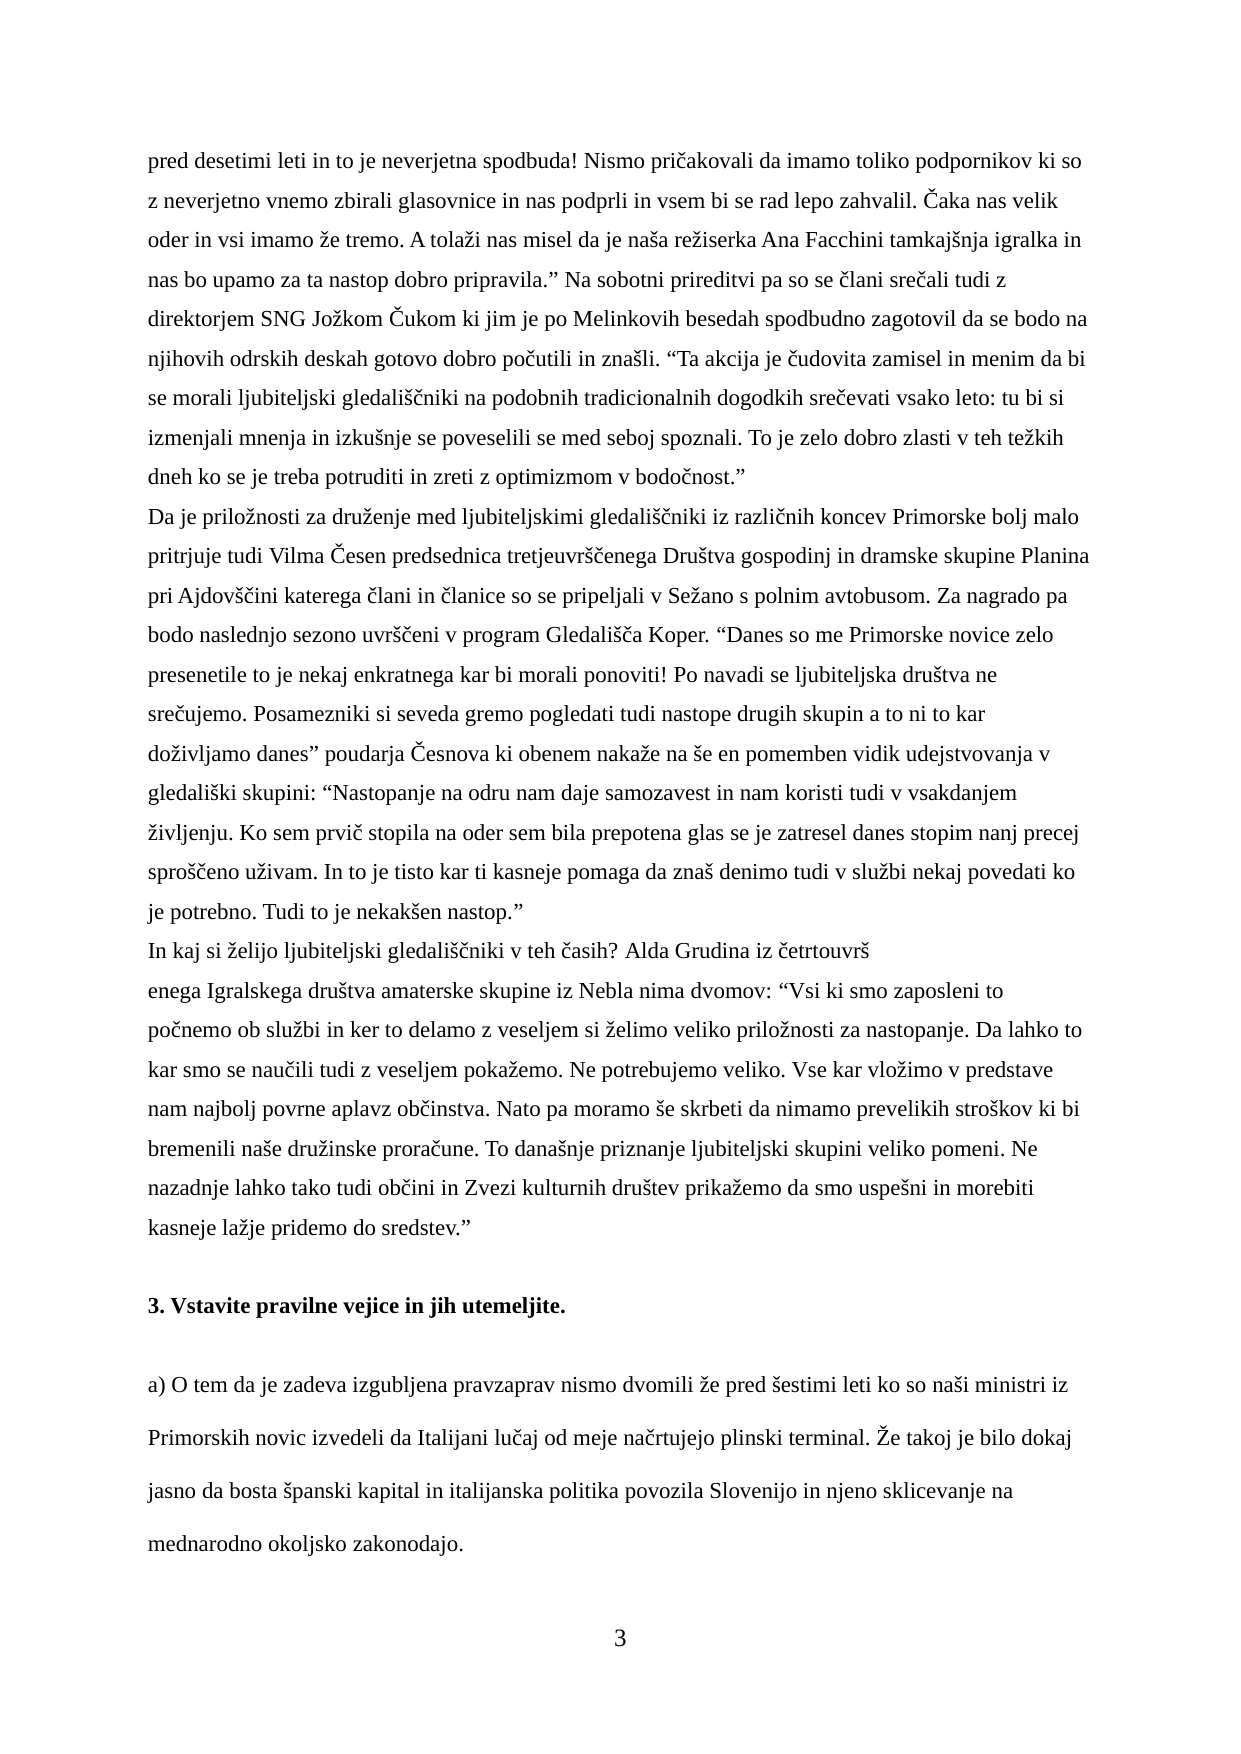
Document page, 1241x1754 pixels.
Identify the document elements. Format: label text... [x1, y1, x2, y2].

text a) O tem da je zadeva izgubljena pravzaprav nismo dvomili že pred šestimi leti ko so naši ministri iz Primorskih novic izvedeli da Italijani lučaj od meje načrtujejo plinski terminal. Že takoj je bilo dokaj jasno da bosta španski kapital in italijanska politika povozila Slovenijo in njeno sklicevanje na mednarodno okoljsko zakonodajo. [148, 1371, 1093, 1556]
text pred desetimi leti in to je neverjetna spodbuda! Nismo pričakovali da imamo toliko podpornikov ki so z neverjetno vnemo zbirali glasovnice in nas podprli in vsem bi se rad lepo zahvalil. Čaka nas velik oder in vsi imamo že tremo. A tolaži nas misel da je naša režiserka Ana Facchini tamkajšnja igralka in nas bo upamo za ta nastop dobro pripravila.” Na sobotni prireditvi pa so se člani srečali tudi z direktorjem SNG Jožkom Čukom ki jim je po Melinkovih besedah spodbudno zagotovil da se bodo na njihovih odrskih deskah gotovo dobro počutili in znašli. “Ta akcija je čudovita zamisel in menim da bi se morali ljubiteljski gledališčniki na podobnih tradicionalnih dogodkih srečevati vsako leto: tu bi si izmenjali mnenja in izkušnje se poveselili se med seboj spoznali. To je zelo dobro zlasti v teh težkih dneh ko se je treba potruditi in zreti z optimizmom v bodočnost.” [148, 148, 1093, 490]
text In kaj si želijo ljubiteljski gledališčniki v teh časih? Alda Grudina iz četrtouvrš [148, 937, 1093, 963]
text enega Igralskega društva amaterske skupine iz Nebla nima dvomov: “Vsi ki smo zaposleni to počnemo ob službi in ker to delamo z veseljem si želimo veliko priložnosti za nastopanje. Da lahko to kar smo se naučili tudi z veseljem pokažemo. Ne potrebujemo veliko. Vse kar vložimo v predstave nam najbolj povrne aplavz občinstva. Nato pa moramo še skrbeti da nimamo prevelikih stroškov ki bi bremenili naše družinske proračune. To današnje priznanje ljubiteljski skupini veliko pomeni. Ne nazadnje lahko tako tudi občini in Zvezi kulturnih društev prikažemo da smo uspešni in morebiti kasneje lažje pridemo do sredstev.” [148, 977, 1093, 1240]
text 3. Vstavite pravilne vejice in jih utemeljite. [148, 1292, 1093, 1319]
text Da je priložnosti za druženje med ljubiteljskimi gledališčniki iz različnih koncev Primorske bolj malo pritrjuje tudi Vilma Česen predsednica tretjeuvrščenega Društva gospodinj in dramske skupine Planina pri Ajdovščini katerega člani in članice so se pripeljali v Sežano s polnim avtobusom. Za nagrado pa bodo naslednjo sezono uvrščeni v program Gledališča Koper. “Danes so me Primorske novice zelo presenetile to je nekaj enkratnega kar bi morali ponoviti! Po navadi se ljubiteljska društva ne srečujemo. Posamezniki si seveda gremo pogledati tudi nastope drugih skupin a to ni to kar doživljamo danes” poudarja Česnova ki obenem nakaže na še en pomemben vidik udejstvovanja v gledališki skupini: “Nastopanje na odru nam daje samozavest in nam koristi tudi v vsakdanjem življenju. Ko sem prvič stopila na oder sem bila prepotena glas se je zatresel danes stopim nanj precej sproščeno uživam. In to je tisto kar ti kasneje pomaga da znaš denimo tudi v službi nekaj povedati ko je potrebno. Tudi to je nekakšen nastop.” [148, 503, 1093, 924]
